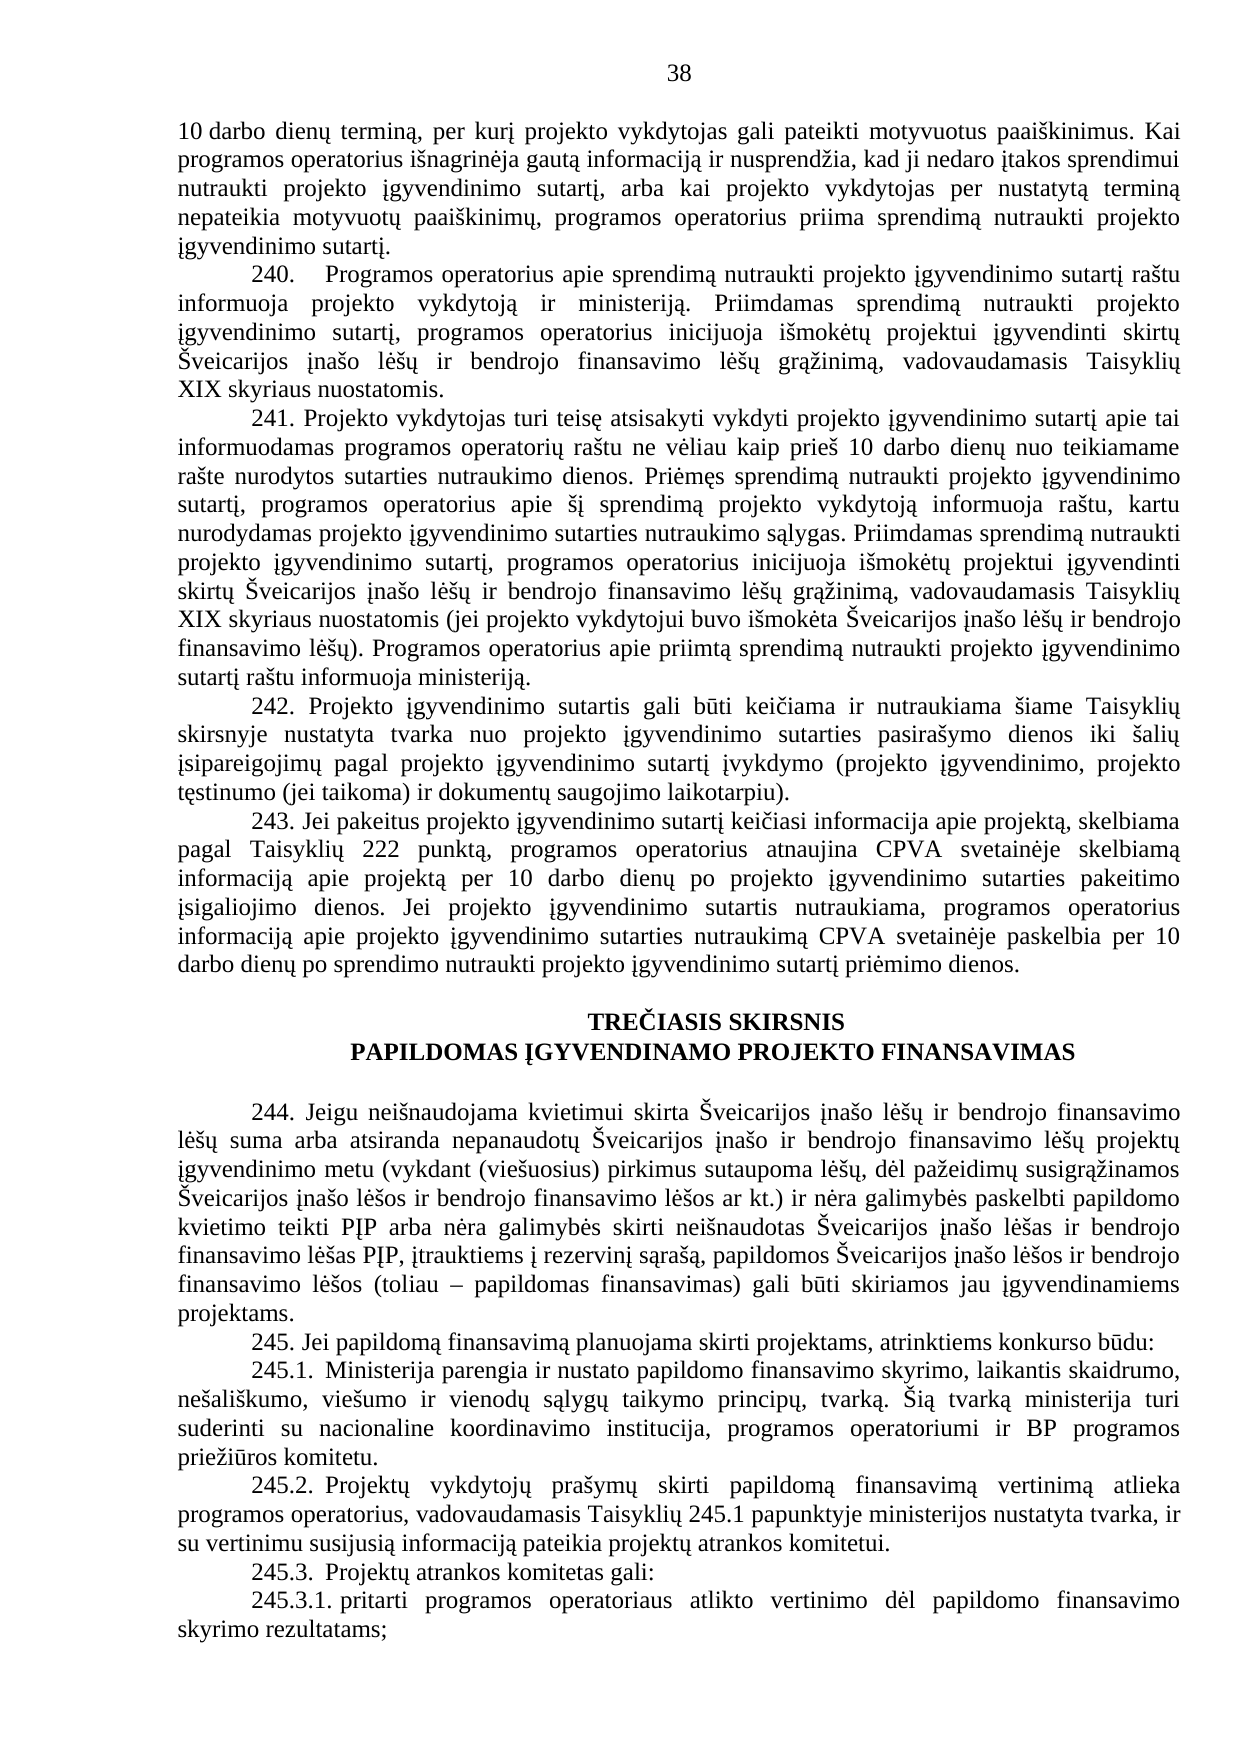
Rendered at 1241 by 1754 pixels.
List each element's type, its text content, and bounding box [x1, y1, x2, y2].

text TREČIASIS SKIRSNIS [251, 1007, 1181, 1036]
text 244. Jeigu neišnaudojama kvietimui skirta Šveicarijos įnašo lėšų ir bendrojo finansavimo lėšų suma arba atsiranda nepanaudotų Šveicarijos įnašo ir bendrojo finansavimo lėšų projektų įgyvendinimo metu (vykdant (viešuosius) pirkimus sutaupoma lėšų, dėl pažeidimų susigrąžinamos Šveicarijos įnašo lėšos ir bendrojo finansavimo lėšos ar kt.) ir nėra galimybės paskelbti papildomo kvietimo teikti PĮP arba nėra galimybės skirti neišnaudotas Šveicarijos įnašo lėšas ir bendrojo finansavimo lėšas PĮP, įtrauktiems į rezervinį sąrašą, papildomos Šveicarijos įnašo lėšos ir bendrojo finansavimo lėšos (toliau – papildomas finansavimas) gali būti skiriamos jau įgyvendinamiems projektams. [177, 1097, 1181, 1327]
text 241. Projekto vykdytojas turi teisę atsisakyti vykdyti projekto įgyvendinimo sutartį apie tai informuodamas programos operatorių raštu ne vėliau kaip prieš 10 darbo dienų nuo teikiamame rašte nurodytos sutarties nutraukimo dienos. Priėmęs sprendimą nutraukti projekto įgyvendinimo sutartį, programos operatorius apie šį sprendimą projekto vykdytoją informuoja raštu, kartu nurodydamas projekto įgyvendinimo sutarties nutraukimo sąlygas. Priimdamas sprendimą nutraukti projekto įgyvendinimo sutartį, programos operatorius inicijuoja išmokėtų projektui įgyvendinti skirtų Šveicarijos įnašo lėšų ir bendrojo finansavimo lėšų grąžinimą, vadovaudamasis Taisyklių XIX skyriaus nuostatomis (jei projekto vykdytojui buvo išmokėta Šveicarijos įnašo lėšų ir bendrojo finansavimo lėšų). Programos operatorius apie priimtą sprendimą nutraukti projekto įgyvendinimo sutartį raštu informuoja ministeriją. [177, 403, 1181, 691]
text 243. Jei pakeitus projekto įgyvendinimo sutartį keičiasi informacija apie projektą, skelbiama pagal Taisyklių 222 punktą, programos operatorius atnaujina CPVA svetainėje skelbiamą informaciją apie projektą per 10 darbo dienų po projekto įgyvendinimo sutarties pakeitimo įsigaliojimo dienos. Jei projekto įgyvendinimo sutartis nutraukiama, programos operatorius informaciją apie projekto įgyvendinimo sutarties nutraukimą CPVA svetainėje paskelbia per 10 darbo dienų po sprendimo nutraukti projekto įgyvendinimo sutartį priėmimo dienos. [177, 806, 1181, 978]
text 10 darbo dienų terminą, per kurį projekto vykdytojas gali pateikti motyvuotus paaiškinimus. Kai programos operatorius išnagrinėja gautą informaciją ir nusprendžia, kad ji nedaro įtakos sprendimui nutraukti projekto įgyvendinimo sutartį, arba kai projekto vykdytojas per nustatytą terminą nepateikia motyvuotų paaiškinimų, programos operatorius priima sprendimą nutraukti projekto įgyvendinimo sutartį. [177, 116, 1181, 259]
text 245.2. Projektų vykdytojų prašymų skirti papildomą finansavimą vertinimą atlieka programos operatorius, vadovaudamasis Taisyklių 245.1 papunktyje ministerijos nustatyta tvarka, ir su vertinimu susijusią informaciją pateikia projektų atrankos komitetui. [177, 1470, 1181, 1557]
text 245.3. Projektų atrankos komitetas gali: [177, 1557, 1181, 1585]
text PAPILDOMAS ĮGYVENDINAMO PROJEKTO FINANSAVIMAS [251, 1037, 1181, 1066]
text 245. Jei papildomą finansavimą planuojama skirti projektams, atrinktiems konkurso būdu: [177, 1327, 1181, 1355]
text 240. Programos operatorius apie sprendimą nutraukti projekto įgyvendinimo sutartį raštu informuoja projekto vykdytoją ir ministeriją. Priimdamas sprendimą nutraukti projekto įgyvendinimo sutartį, programos operatorius inicijuoja išmokėtų projektui įgyvendinti skirtų Šveicarijos įnašo lėšų ir bendrojo finansavimo lėšų grąžinimą, vadovaudamasis Taisyklių XIX skyriaus nuostatomis. [177, 259, 1181, 403]
text 245.1. Ministerija parengia ir nustato papildomo finansavimo skyrimo, laikantis skaidrumo, nešališkumo, viešumo ir vienodų sąlygų taikymo principų, tvarką. Šią tvarką ministerija turi suderinti su nacionaline koordinavimo institucija, programos operatoriumi ir BP programos priežiūros komitetu. [177, 1355, 1181, 1470]
text 242. Projekto įgyvendinimo sutartis gali būti keičiama ir nutraukiama šiame Taisyklių skirsnyje nustatyta tvarka nuo projekto įgyvendinimo sutarties pasirašymo dienos iki šalių įsipareigojimų pagal projekto įgyvendinimo sutartį įvykdymo (projekto įgyvendinimo, projekto tęstinumo (jei taikoma) ir dokumentų saugojimo laikotarpiu). [177, 691, 1181, 806]
text 245.3.1. pritarti programos operatoriaus atlikto vertinimo dėl papildomo finansavimo skyrimo rezultatams; [177, 1585, 1181, 1643]
